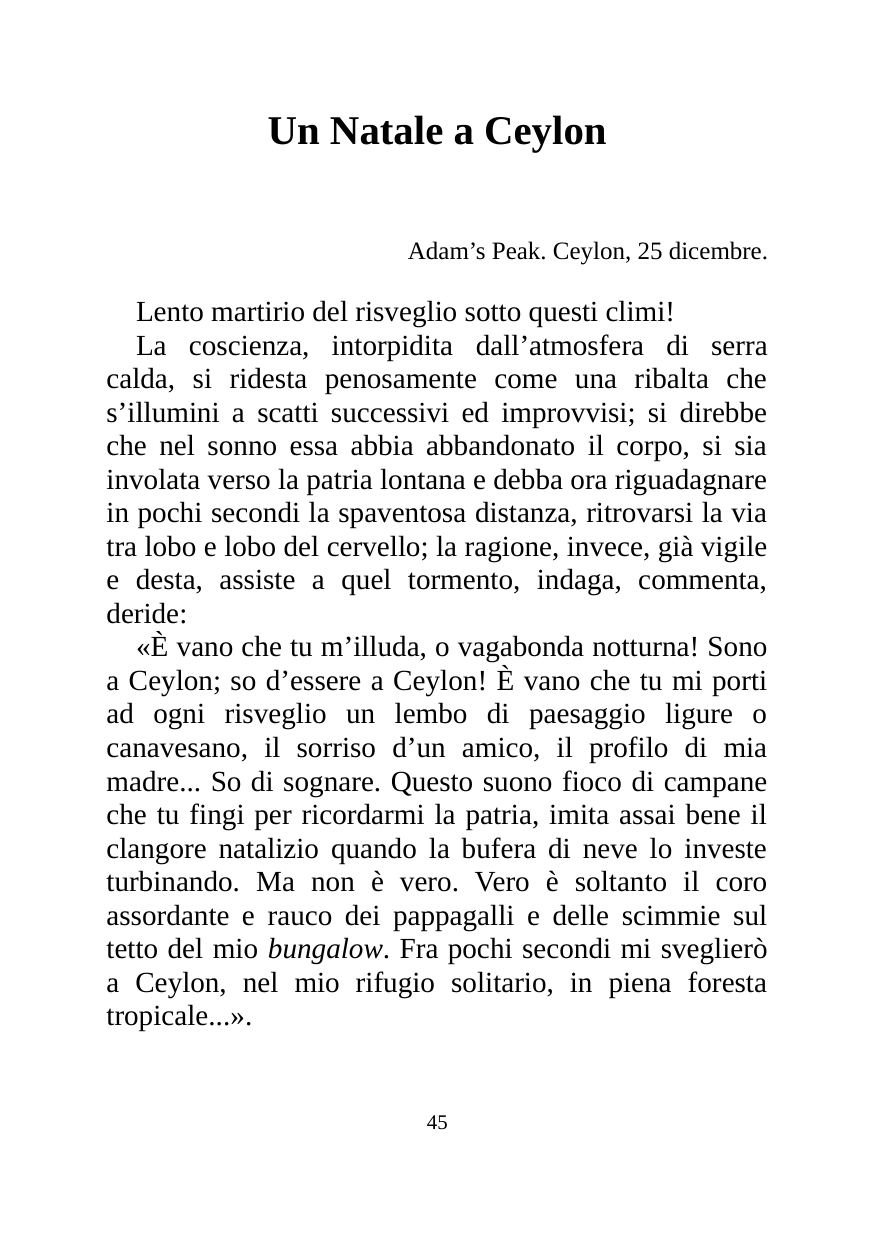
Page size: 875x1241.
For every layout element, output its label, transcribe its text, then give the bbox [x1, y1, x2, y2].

text La coscienza, intorpidita dall’atmosfera di serra calda, si ridesta penosamente come una ribalta che s’illumini a scatti successivi ed improvvisi; si direbbe che nel sonno essa abbia abbandonato il corpo, si sia involata verso la patria lontana e debba ora riguadagnare in pochi secondi la spaventosa distanza, ritrovarsi la via tra lobo e lobo del cervello; la ragione, invece, già vigile e desta, assiste a quel tormento, indaga, commenta, deride: [106, 328, 768, 629]
text Adam’s Peak. Ceylon, 25 dicembre. [106, 236, 768, 265]
text «È vano che tu m’illuda, o vagabonda notturna! Sono a Ceylon; so d’essere a Ceylon! È vano che tu mi porti ad ogni risveglio un lembo di paesaggio ligure o canavesano, il sorriso d’un amico, il profilo di mia madre... So di sognare. Questo suono fioco di campane che tu fingi per ricordarmi la patria, imita assai bene il clangore natalizio quando la bufera di neve lo investe turbinando. Ma non è vero. Vero è soltanto il coro assordante e rauco dei pappagalli e delle scimmie sul tetto del mio bungalow. Fra pochi secondi mi sveglierò a Ceylon, nel mio rifugio solitario, in piena foresta tropicale...». [106, 629, 768, 1032]
text Lento martirio del risveglio sotto questi climi! [106, 294, 768, 328]
subtitle Un Natale a Ceylon [106, 106, 768, 153]
